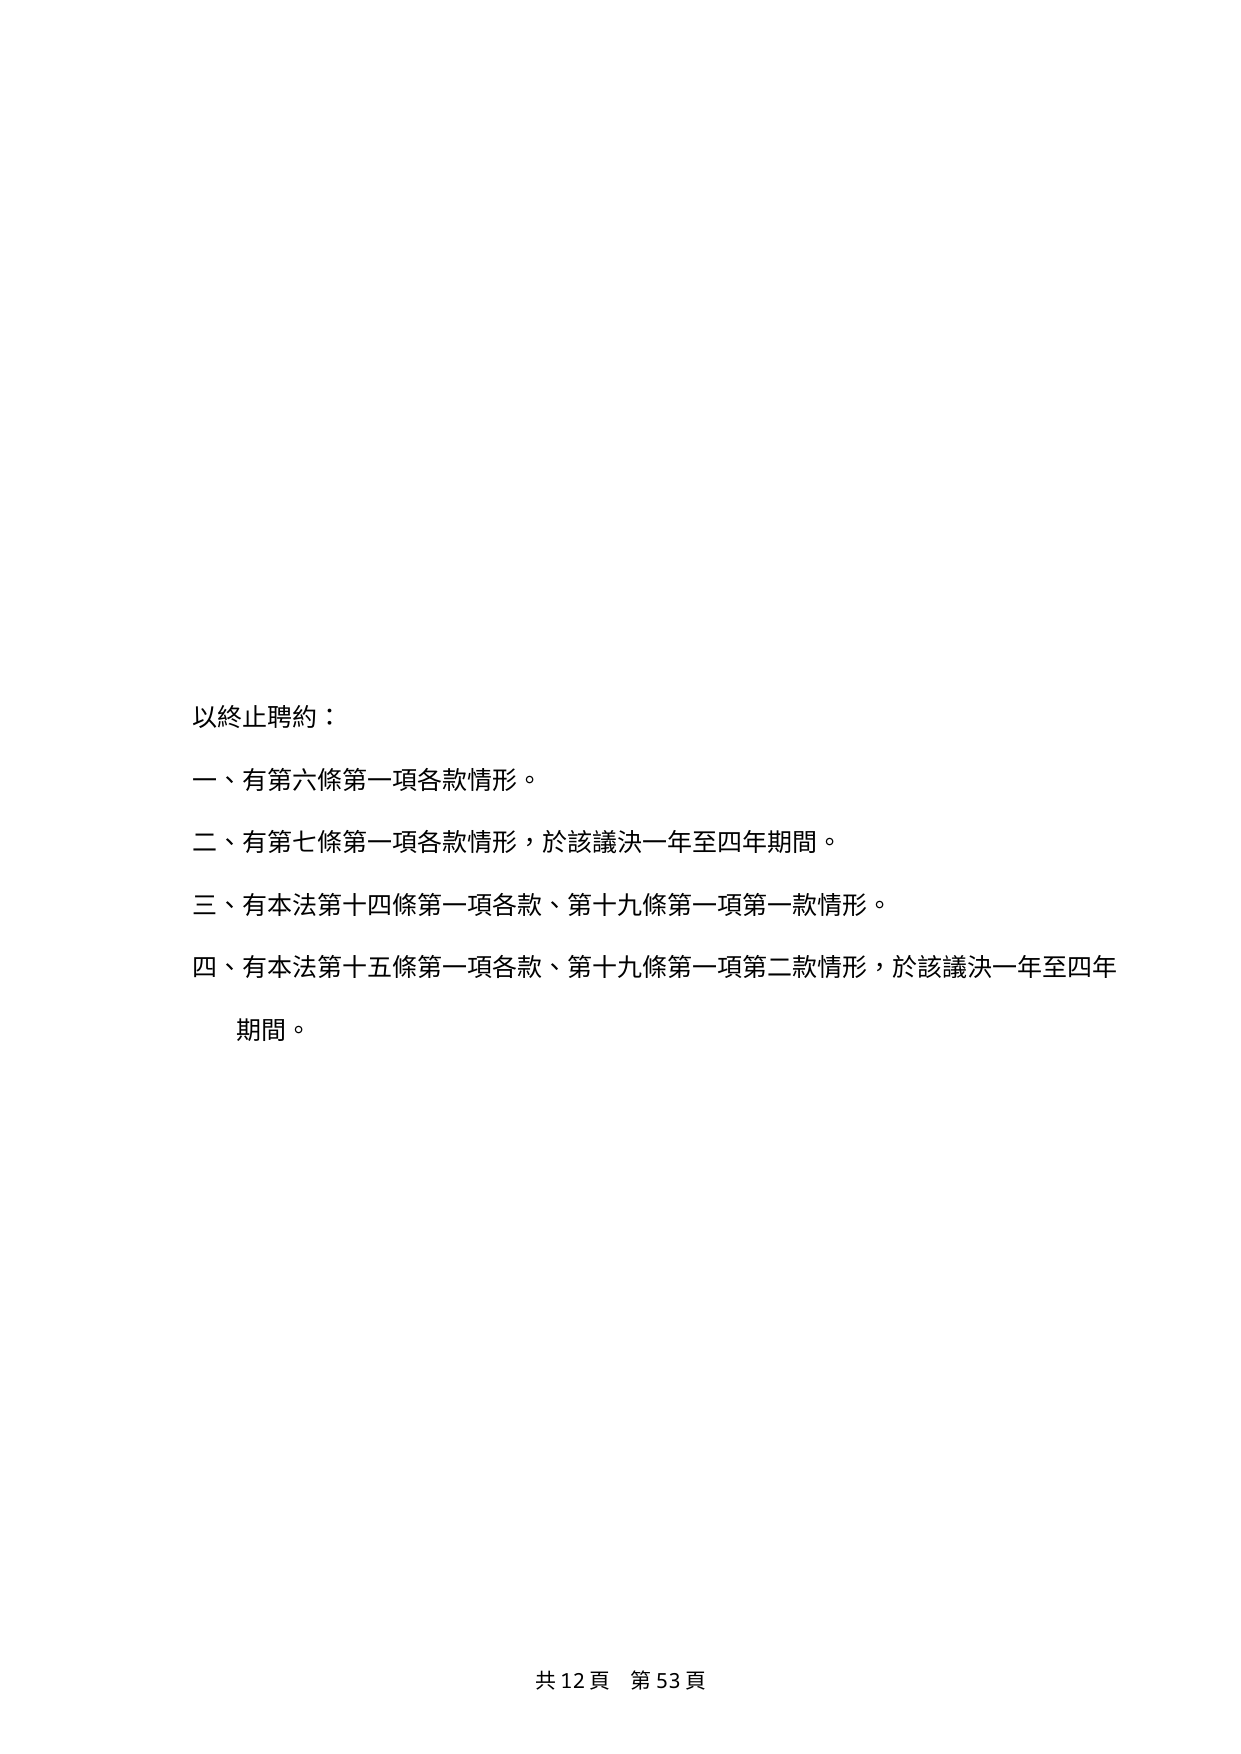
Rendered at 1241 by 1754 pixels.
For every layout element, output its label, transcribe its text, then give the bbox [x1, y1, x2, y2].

text 二、有第七條第一項各款情形，於該議決一年至四年期間。 [192, 799, 1122, 862]
text 一、有第六條第一項各款情形。 [192, 737, 1122, 799]
text 三、有本法第十四條第一項各款、第十九條第一項第一款情形。 [192, 862, 1122, 924]
text 四、有本法第十五條第一項各款、第十九條第一項第二款情形，於該議決一年至四年期間。 [192, 924, 1122, 1049]
text 以終止聘約： [118, 674, 1122, 737]
